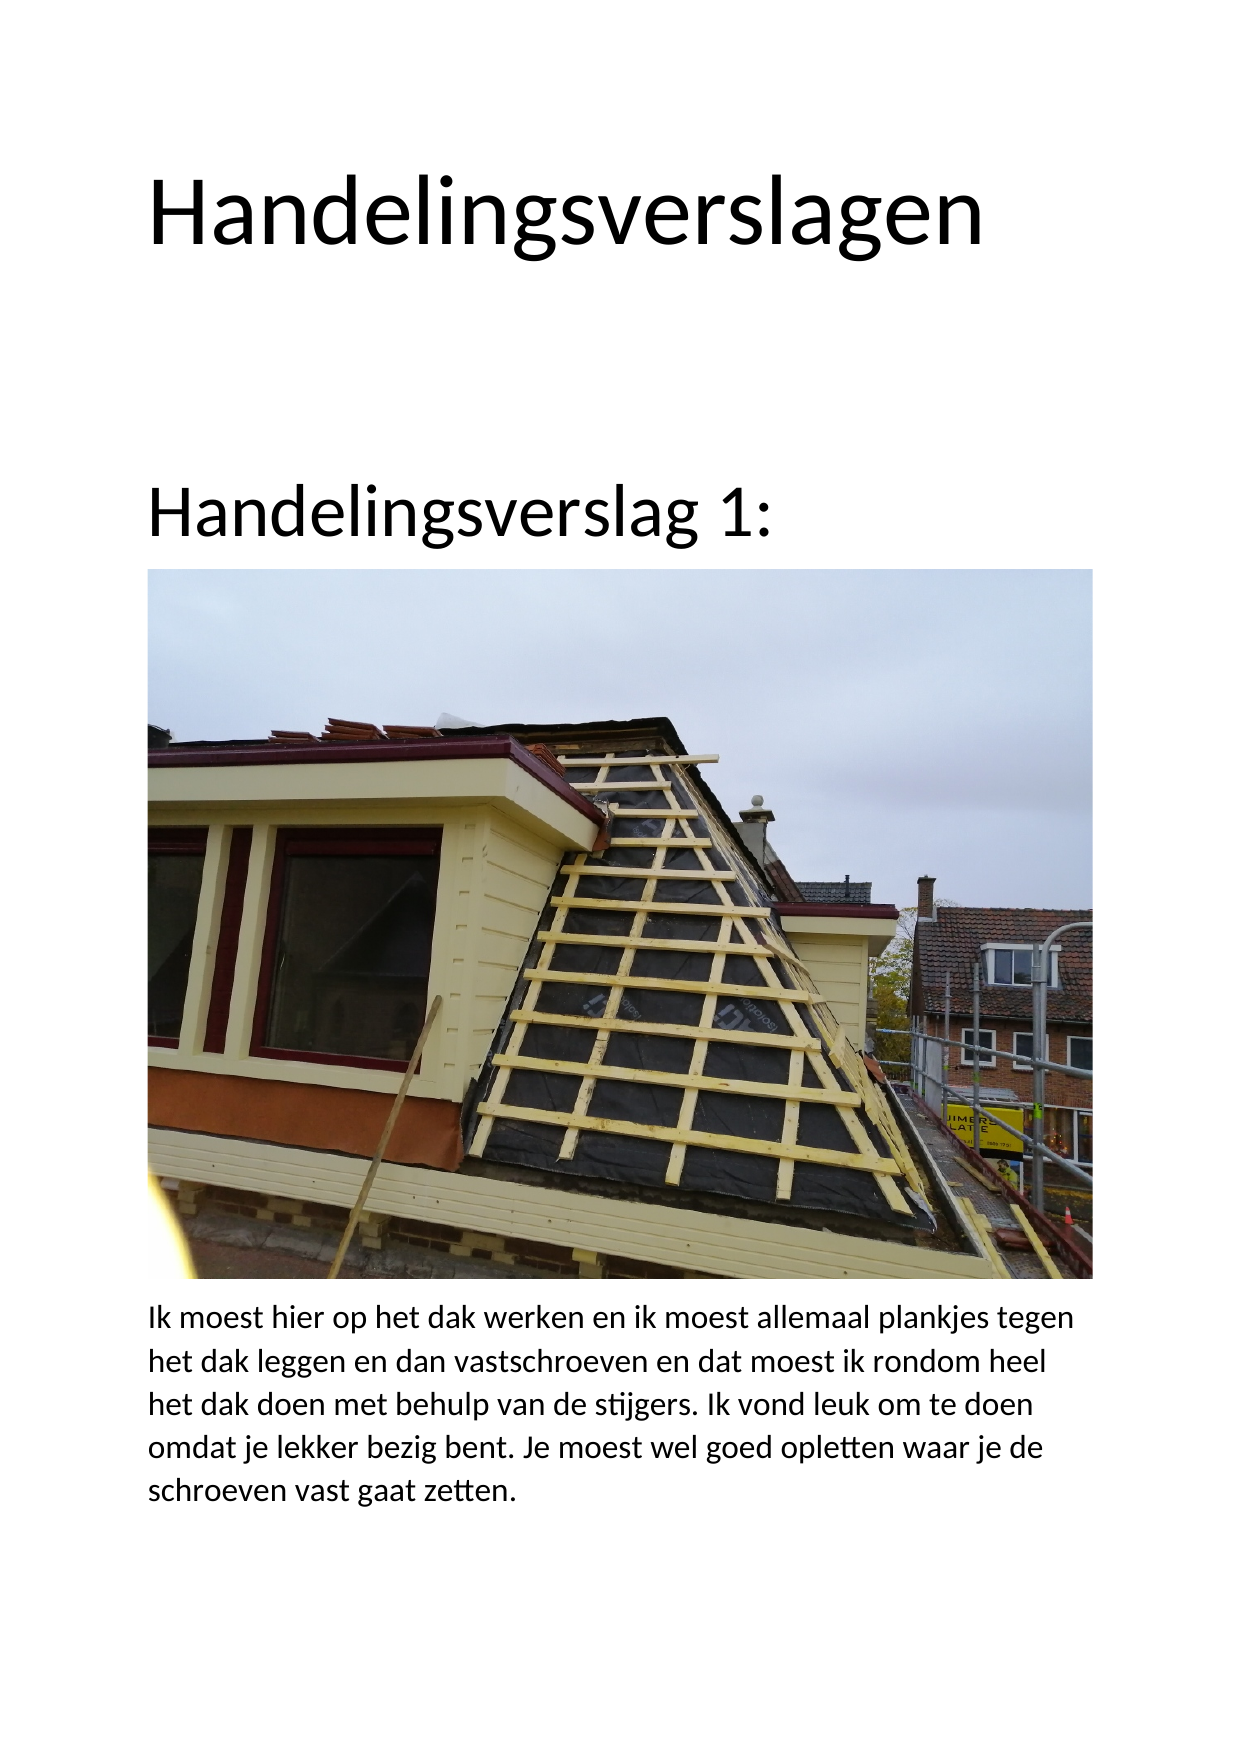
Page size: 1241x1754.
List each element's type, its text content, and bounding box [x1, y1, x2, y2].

text Handelingsverslagen [148, 148, 1093, 270]
text Ik moest hier op het dak werken en ik moest allemaal plankjes tegen het dak leggen en dan vastschroeven en dat moest ik rondom heel het dak doen met behulp van de stijgers. Ik vond leuk om te doen omdat je lekker bezig bent. Je moest wel goed opletten waar je de schroeven vast gaat zetten. [148, 1296, 1093, 1510]
text Handelingsverslag 1: [148, 440, 1093, 569]
